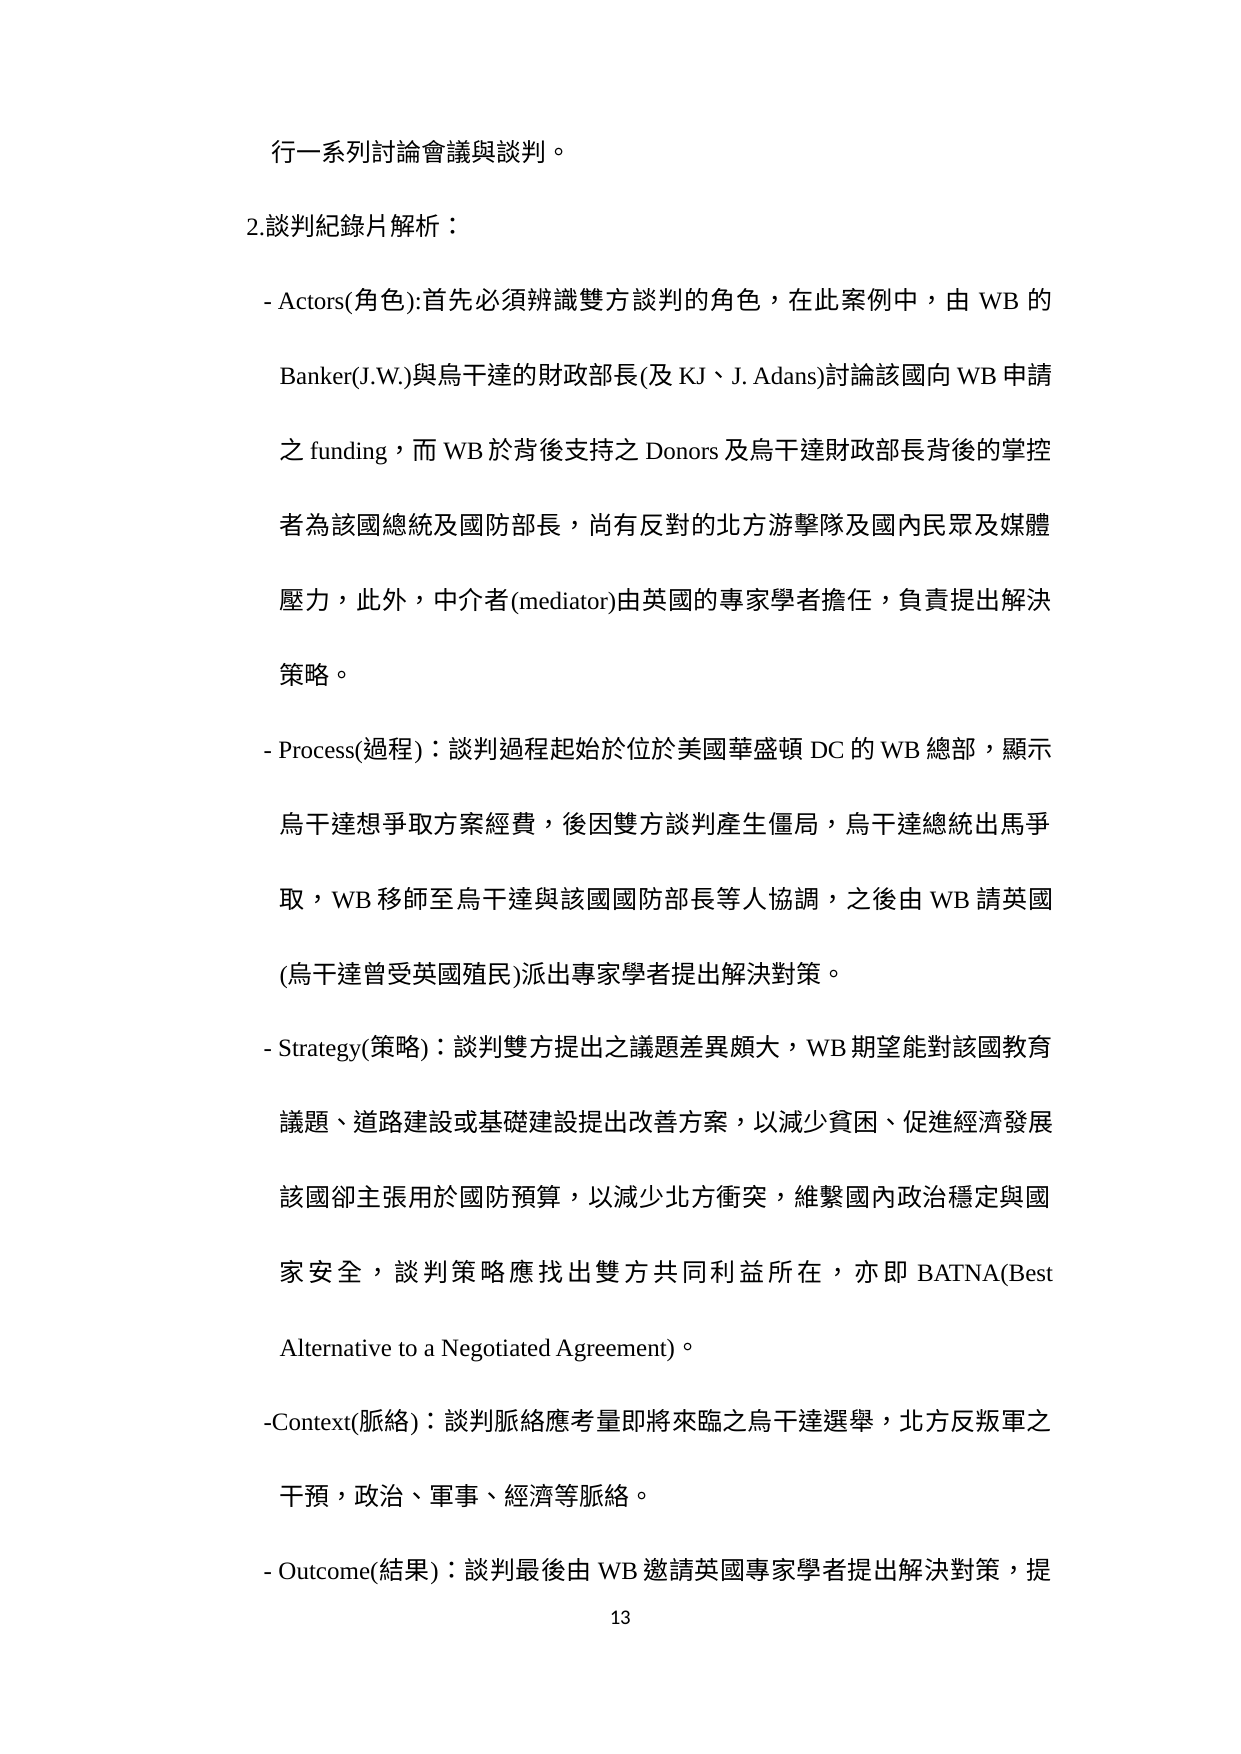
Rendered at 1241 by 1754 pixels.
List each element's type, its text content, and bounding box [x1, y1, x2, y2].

text - Process(過程)：談判過程起始於位於美國華盛頓DC的WB總部，顯示烏干達想爭取方案經費，後因雙方談判產生僵局，烏干達總統出馬爭取，WB移師至烏干達與該國國防部長等人協調，之後由WB請英國(烏干達曾受英國殖民)派出專家學者提出解決對策。 [263, 728, 1053, 991]
text - Strategy(策略)：談判雙方提出之議題差異頗大，WB期望能對該國教育議題、道路建設或基礎建設提出改善方案，以減少貧困、促進經濟發展，該國卻主張用於國防預算，以減少北方衝突，維繫國內政治穩定與國家安全，談判策略應找出雙方共同利益所在，亦即BATNA(Best Alternative to a Negotiated Agreement)。 [263, 1027, 1053, 1365]
text - Outcome(結果)：談判最後由WB邀請英國專家學者提出解決對策，提 [263, 1550, 1053, 1587]
text 1.談判紀錄片觀察：非洲烏干達(Republic of Uganda)向世界銀行(World Bank,WB)申請計畫預算之紀錄片觀察，該紀錄片係由Peter Chappell所拍攝，烏干達是東非的內陸國家，曾為英國殖民地，紀錄片拍攝期間，國內政治不穩定，北方軍事動亂，烏干達藉由向世界銀行申請計畫預算，建設該國並強化其經濟，WB的借款期待該國用於道路建設及基礎建設、教育等，提振經濟、脫離貧困，但是該國卻希望將方案經費投注軍事用途，以維繫國內和平，WB需與該國談判，以合乎WB的捐款用途，進行一系列討論會議與談判。 [246, 132, 1053, 170]
text - Actors(角色):首先必須辨識雙方談判的角色，在此案例中，由WB 的Banker(J.W.)與烏干達的財政部長(及KJ、J. Adans)討論該國向WB申請之funding，而WB於背後支持之Donors及烏干達財政部長背後的掌控者為該國總統及國防部長，尚有反對的北方游擊隊及國內民眾及媒體壓力，此外，中介者(mediator)由英國的專家學者擔任，負責提出解決策略。 [263, 280, 1053, 692]
text -Context(脈絡)：談判脈絡應考量即將來臨之烏干達選舉，北方反叛軍之干預，政治、軍事、經濟等脈絡。 [263, 1401, 1053, 1513]
text 2.談判紀錄片解析： [246, 206, 1053, 243]
